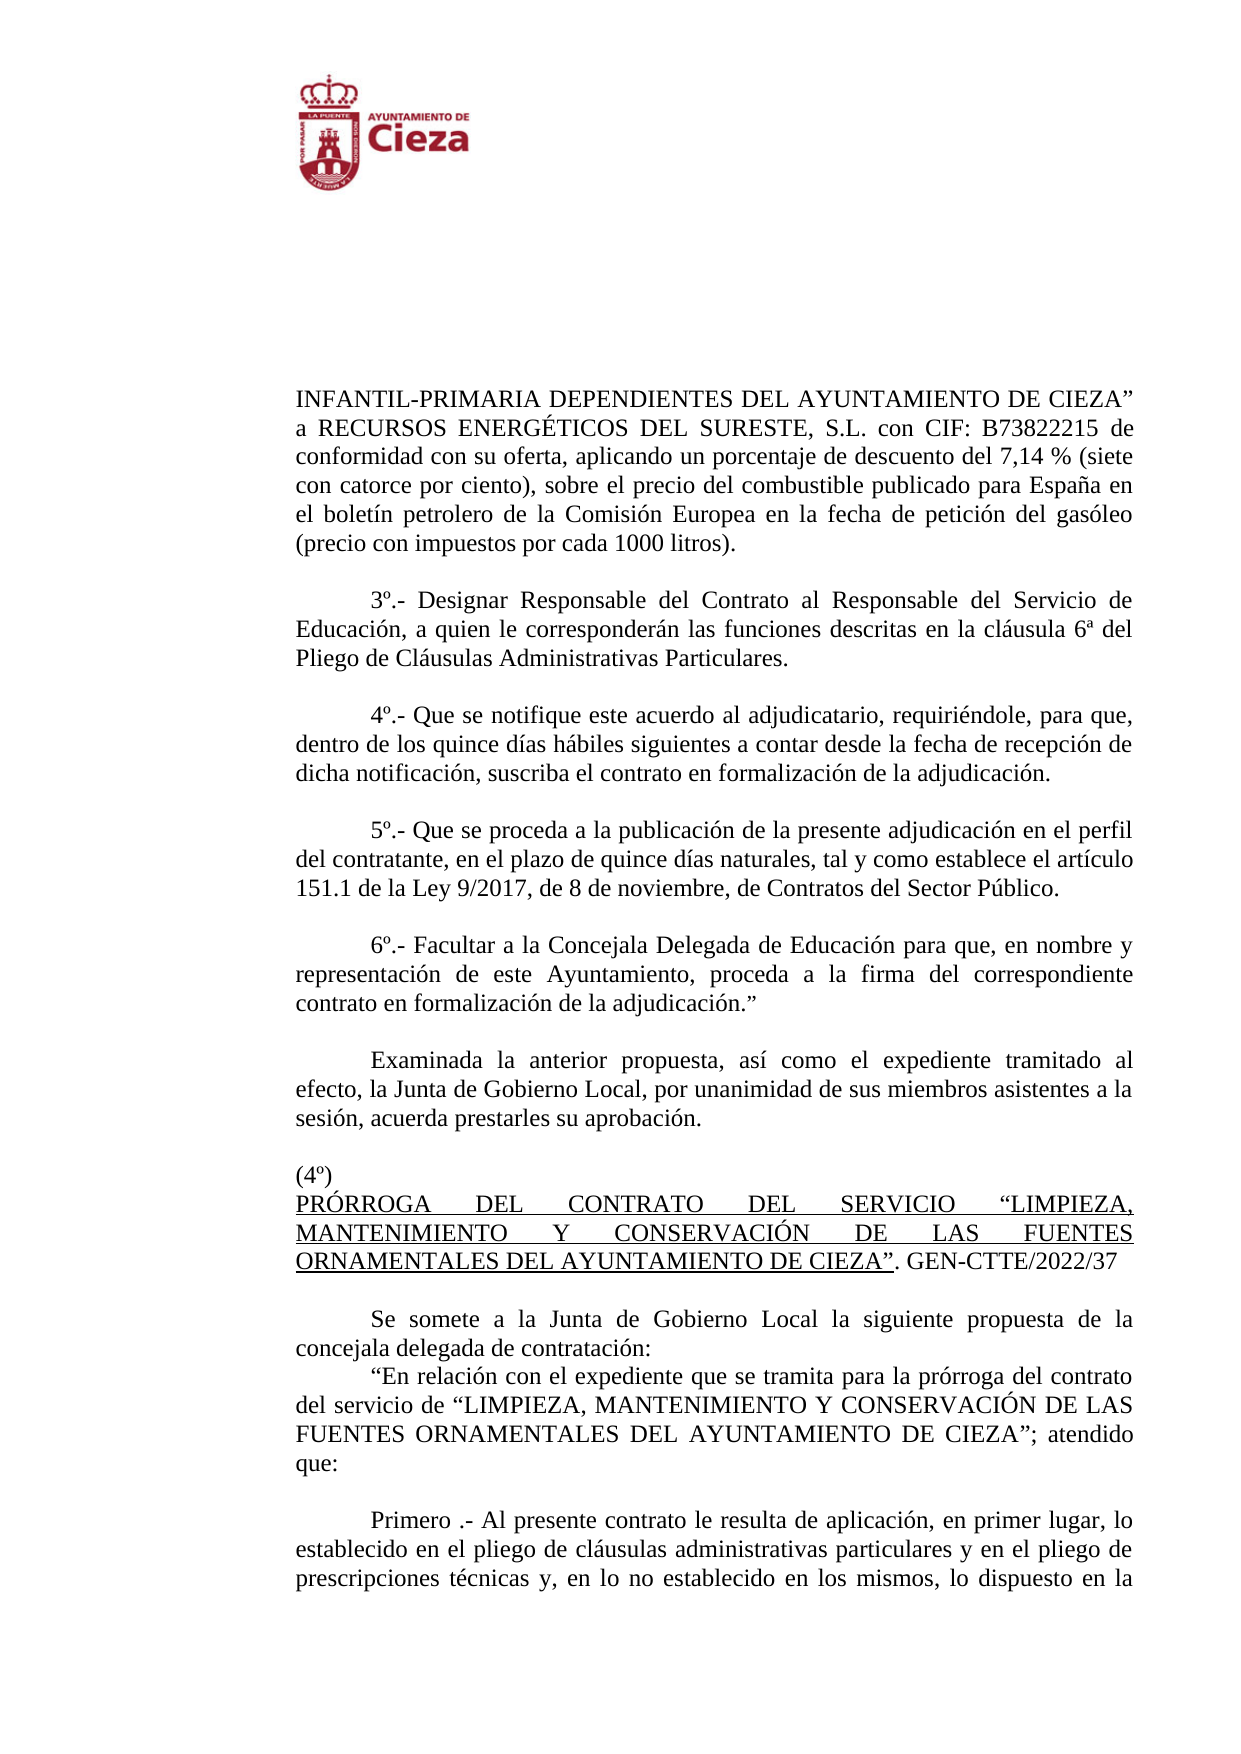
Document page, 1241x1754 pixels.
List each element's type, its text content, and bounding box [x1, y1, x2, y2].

text 4º.- Que se notifique este acuerdo al adjudicatario, requiriéndole, para que, dentro de los quince días hábiles siguientes a contar desde la fecha de recepción de dicha notificación, suscriba el contrato en formalización de la adjudicación. [295, 700, 1134, 786]
text ORNAMENTALES DEL AYUNTAMIENTO DE CIEZA”. GEN-CTTE/2022/37 [295, 1244, 1134, 1275]
text PRÓRROGA DEL CONTRATO DEL SERVICIO “LIMPIEZA, [295, 1189, 1134, 1214]
text INFANTIL-PRIMARIA DEPENDIENTES DEL AYUNTAMIENTO DE CIEZA” a RECURSOS ENERGÉTICOS DEL SURESTE, S.L. con CIF: B73822215 de conformidad con su oferta, aplicando un porcentaje de descuento del 7,14 % (siete con catorce por ciento), sobre el precio del combustible publicado para España en el boletín petrolero de la Comisión Europea en la fecha de petición del gasóleo (precio con impuestos por cada 1000 litros). [295, 384, 1134, 556]
text 5º.- Que se proceda a la publicación de la presente adjudicación en el perfil del contratante, en el plazo de quince días naturales, tal y como establece el artículo 151.1 de la Ley 9/2017, de 8 de noviembre, de Contratos del Sector Público. [295, 815, 1134, 901]
picture [295, 71, 473, 195]
text 3º.- Designar Responsable del Contrato al Responsable del Servicio de Educación, a quien le corresponderán las funciones descritas en la cláusula 6ª del Pliego de Cláusulas Administrativas Particulares. [295, 585, 1134, 671]
text Examinada la anterior propuesta, así como el expediente tramitado al efecto, la Junta de Gobierno Local, por unanimidad de sus miembros asistentes a la sesión, acuerda prestarles su aprobación. [295, 1045, 1134, 1131]
text “En relación con el expediente que se tramita para la prórroga del contrato del servicio de “LIMPIEZA, MANTENIMIENTO Y CONSERVACIÓN DE LAS FUENTES ORNAMENTALES DEL AYUNTAMIENTO DE CIEZA”; atendido que: [295, 1361, 1134, 1476]
text Se somete a la Junta de Gobierno Local la siguiente propuesta de la concejala delegada de contratación: [295, 1304, 1134, 1361]
text 6º.- Facultar a la Concejala Delegada de Educación para que, en nombre y representación de este Ayuntamiento, proceda a la firma del correspondiente contrato en formalización de la adjudicación.” [295, 930, 1134, 1016]
text Primero .- Al presente contrato le resulta de aplicación, en primer lugar, lo establecido en el pliego de cláusulas administrativas particulares y en el pliego de prescripciones técnicas y, en lo no establecido en los mismos, lo dispuesto en la [295, 1505, 1134, 1591]
text (4º) [295, 1160, 1134, 1189]
text MANTENIMIENTO Y CONSERVACIÓN DE LAS FUENTES [295, 1215, 1134, 1243]
